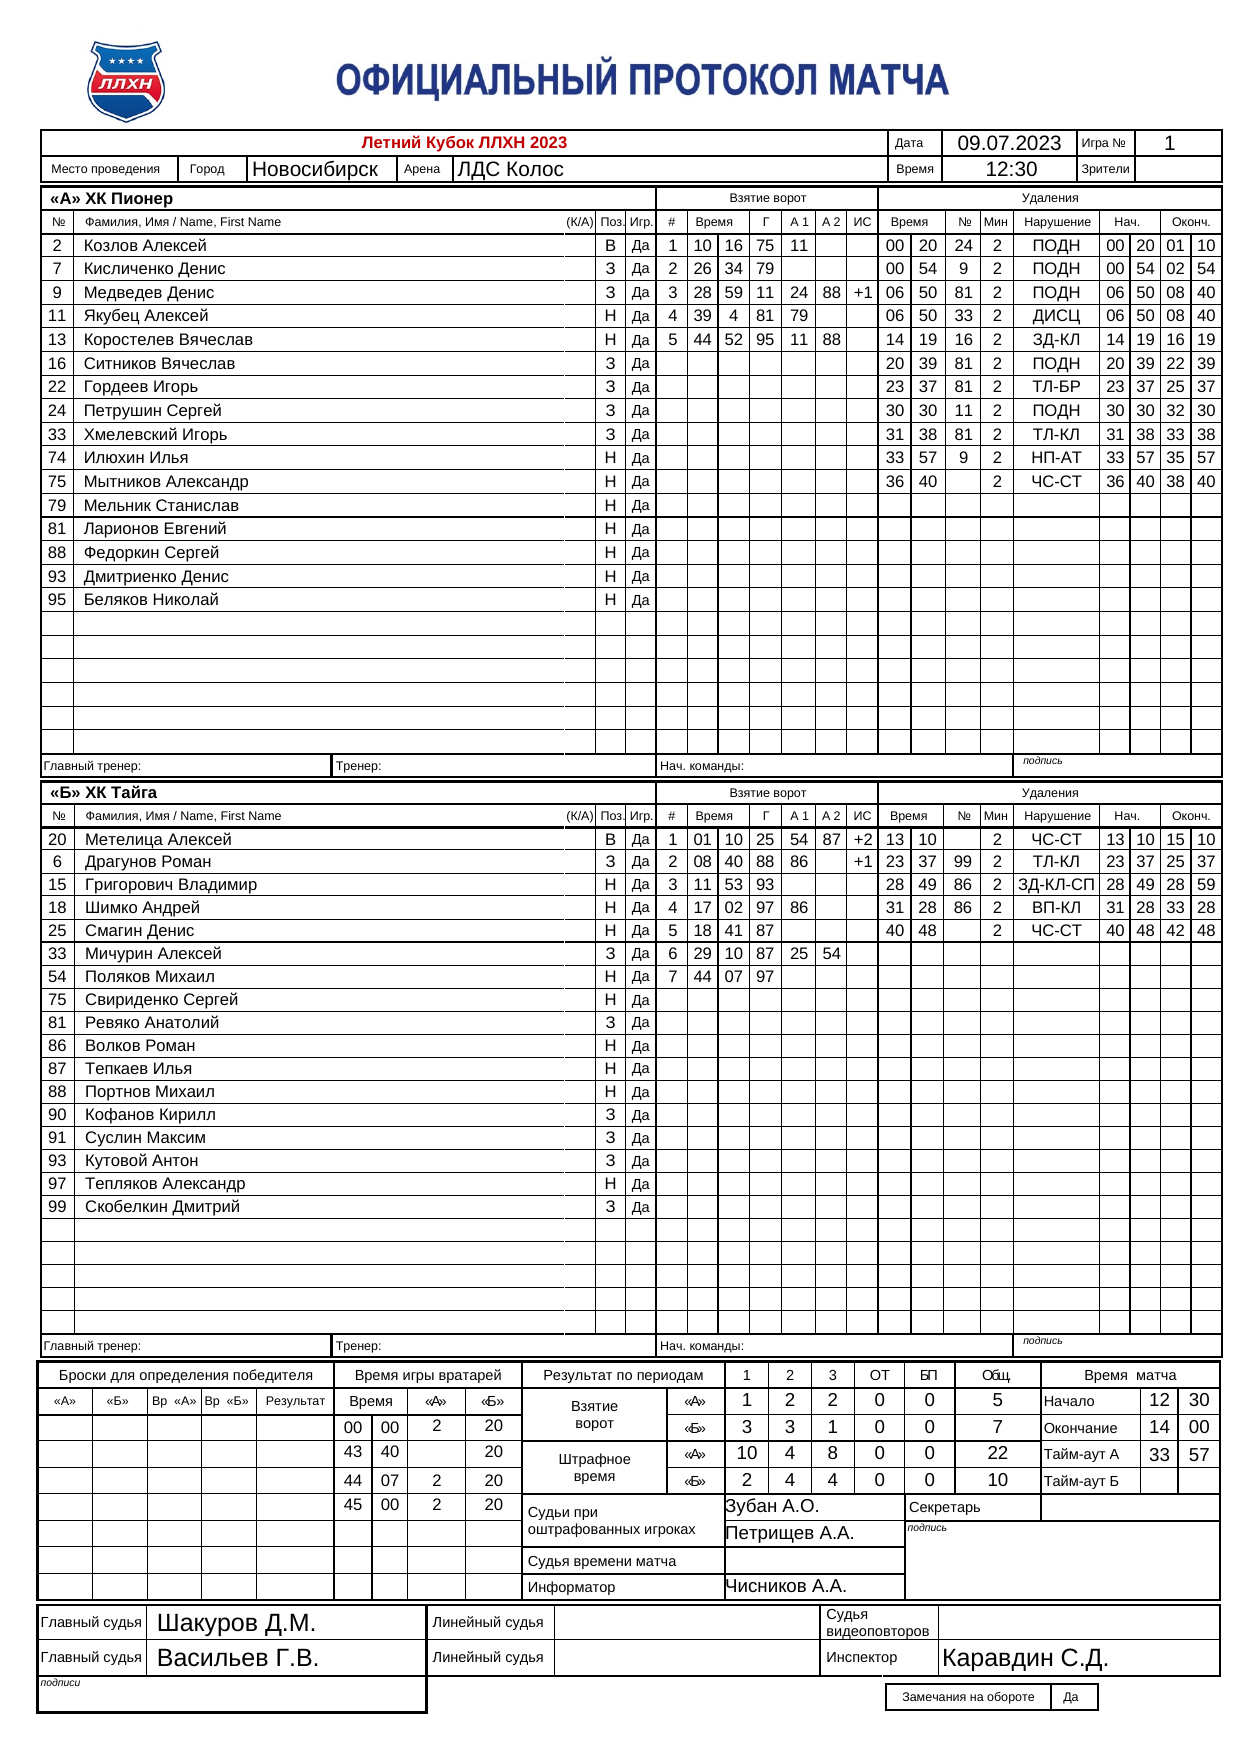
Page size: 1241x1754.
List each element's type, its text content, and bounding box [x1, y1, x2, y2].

table_cell [1192, 1012, 1221, 1033]
table_cell [912, 683, 945, 706]
table_cell 22 [42, 376, 73, 398]
table_cell [42, 636, 73, 658]
table_cell Результат [257, 1389, 333, 1413]
table_cell ПОДН [1014, 257, 1099, 280]
table_cell [750, 470, 781, 493]
table_cell 38 [1192, 423, 1221, 445]
table_cell [719, 659, 749, 682]
table_cell 54 [782, 829, 815, 849]
table_cell ИС [847, 211, 877, 233]
table_cell Главный судья [39, 1640, 146, 1675]
table_cell (К/А) [565, 211, 595, 233]
table_cell 44 [688, 328, 717, 351]
table_cell [912, 1012, 943, 1033]
table_cell Коростелев Вячеслав [74, 328, 564, 351]
table_cell [879, 518, 910, 540]
table_cell 88 [42, 1081, 74, 1103]
table_cell [1192, 707, 1221, 729]
table_cell [1014, 1150, 1099, 1172]
table_cell [782, 1288, 815, 1310]
table_cell Да [626, 1035, 655, 1057]
table_cell [782, 399, 815, 422]
table_cell Хмелевский Игорь [74, 423, 564, 445]
table_cell 30 [879, 399, 910, 422]
table_cell [565, 1012, 595, 1033]
table_cell [148, 1574, 201, 1599]
table_cell [750, 1012, 781, 1033]
table_cell [1161, 494, 1190, 516]
table_cell [565, 730, 595, 753]
table_cell [750, 683, 781, 706]
table_cell Судья времени матча [523, 1548, 724, 1573]
table_cell 33 [1100, 446, 1129, 469]
table_cell [782, 989, 815, 1011]
table_cell 93 [42, 1150, 74, 1172]
table_cell [657, 565, 687, 587]
table_cell [1161, 730, 1190, 753]
table_cell Илюхин Илья [74, 446, 564, 469]
table_cell Нач. [1100, 211, 1160, 233]
table_cell 2 [981, 281, 1013, 303]
table_cell Шимко Андрей [75, 896, 564, 918]
table_cell [626, 1311, 655, 1333]
table_cell Да [626, 1150, 655, 1172]
table_cell [879, 588, 910, 611]
table_cell [879, 1196, 910, 1218]
table_cell [1161, 966, 1190, 987]
table_cell 33 [42, 943, 74, 964]
table_cell [719, 541, 749, 564]
table_cell [782, 1127, 815, 1149]
table_cell [847, 1219, 877, 1241]
table_cell [719, 989, 749, 1011]
table_cell [750, 989, 781, 1011]
table_cell [816, 1127, 846, 1149]
table_cell «Б » [466, 1389, 521, 1413]
table_cell [1192, 1127, 1221, 1149]
table_cell А 2 [816, 805, 846, 826]
table_cell 24 [782, 281, 815, 303]
table_cell 2 [981, 257, 1013, 280]
table_cell [657, 470, 687, 493]
table_cell № [42, 211, 73, 233]
table_cell [688, 612, 717, 634]
table_cell [1014, 1288, 1099, 1310]
table_cell [1014, 1104, 1099, 1126]
table_cell 90 [42, 1104, 74, 1126]
table_cell 48 [1192, 920, 1221, 941]
table_cell Оконч. [1161, 805, 1221, 826]
table_cell 53 [719, 874, 749, 895]
table_cell [408, 1547, 465, 1573]
table_cell Григорович Владимир [75, 874, 564, 895]
table_cell 1 [657, 235, 687, 256]
table_cell [657, 1035, 687, 1057]
table_cell [782, 470, 815, 493]
table_cell [946, 707, 980, 729]
table_cell [719, 636, 749, 658]
table_cell [657, 1196, 687, 1218]
table_cell [944, 1173, 980, 1195]
table_cell Ситников Вячеслав [74, 352, 564, 374]
table_cell [816, 588, 846, 611]
table_cell [1161, 707, 1190, 729]
table_cell 13 [1100, 829, 1129, 849]
table_cell [1192, 1058, 1221, 1079]
table_cell [847, 874, 877, 895]
table_cell [782, 1035, 815, 1057]
table_cell Да [626, 1196, 655, 1218]
table_cell [688, 399, 717, 422]
table_cell 2 [981, 352, 1013, 374]
table_cell [202, 1441, 256, 1467]
table_cell [946, 518, 980, 540]
table_cell Чисников А.А. [726, 1575, 904, 1599]
table_cell [782, 352, 815, 374]
table_cell 91 [42, 1127, 74, 1149]
table_cell Вр «Б» [202, 1389, 256, 1413]
table_cell Да [626, 565, 655, 587]
table_cell [1014, 1127, 1099, 1149]
table_cell [847, 1288, 877, 1310]
table_cell [782, 920, 815, 941]
table_cell [1131, 1035, 1160, 1057]
table_cell Н [596, 565, 625, 587]
table_cell ЧС-СТ [1014, 829, 1099, 849]
table_cell [750, 1288, 781, 1310]
table_cell Игр. [626, 211, 655, 233]
table_cell 86 [944, 896, 980, 918]
table_cell 01 [1161, 235, 1190, 256]
table_cell 23 [1100, 850, 1129, 872]
table_cell 9 [946, 446, 980, 469]
table_cell [750, 446, 781, 469]
table_cell Да [626, 305, 655, 327]
table_cell [39, 1494, 92, 1520]
table_cell [42, 1265, 74, 1287]
table_cell 00 [335, 1416, 371, 1440]
table_cell 00 [1100, 235, 1129, 256]
table_cell [879, 1242, 910, 1264]
table_cell [816, 920, 846, 941]
table_cell 0 [905, 1415, 954, 1440]
table_cell [1100, 1035, 1129, 1057]
table_cell [912, 541, 945, 564]
table_cell [657, 636, 687, 658]
table_cell [944, 1196, 980, 1218]
table_cell [981, 683, 1013, 706]
table_cell [883, 1677, 1220, 1681]
table_cell 4 [657, 305, 687, 327]
table_cell Н [596, 896, 625, 918]
table_cell Время [879, 805, 943, 826]
table_cell [1100, 989, 1129, 1011]
table_cell [879, 1150, 910, 1172]
table_cell «Б» [668, 1415, 724, 1440]
table_cell 57 [1192, 446, 1221, 469]
table_cell [93, 1574, 147, 1599]
table_cell Н [596, 494, 625, 516]
table_cell [816, 896, 846, 918]
table_cell 49 [912, 874, 943, 895]
table_cell [912, 1173, 943, 1195]
table_cell Да [626, 966, 655, 987]
table_cell [1100, 707, 1129, 729]
table_cell [912, 659, 945, 682]
table_cell [1100, 683, 1129, 706]
table_cell 2 [657, 850, 687, 872]
table_cell [944, 1104, 980, 1126]
table_cell [688, 352, 717, 374]
table_cell 37 [1131, 376, 1160, 398]
table_cell [688, 1150, 717, 1172]
table_cell Да [626, 257, 655, 280]
table_cell [944, 1288, 980, 1310]
table_cell [1131, 683, 1160, 706]
table_cell 28 [879, 874, 910, 895]
table_cell [565, 943, 595, 964]
table_cell Информатор [523, 1575, 724, 1599]
table_cell Да [626, 850, 655, 872]
table_cell 4 [812, 1468, 854, 1493]
table_cell [565, 257, 595, 280]
table_cell [944, 829, 980, 849]
table_cell 11 [782, 328, 815, 351]
table_cell [719, 1219, 749, 1241]
table_cell 75 [42, 470, 73, 493]
table_cell [1014, 1311, 1099, 1333]
table_cell 95 [42, 588, 73, 611]
table_cell [944, 1081, 980, 1103]
table_cell [750, 636, 781, 658]
table_cell [565, 683, 595, 706]
table_cell [688, 1035, 717, 1057]
table_cell [944, 989, 980, 1011]
table_cell В [596, 829, 625, 849]
table_cell 99 [42, 1196, 74, 1218]
table_cell Н [596, 920, 625, 941]
table_cell 11 [750, 281, 781, 303]
table_cell [847, 1104, 877, 1126]
table_cell 28 [1161, 874, 1190, 895]
table_cell 16 [1161, 328, 1190, 351]
table_cell [847, 943, 877, 964]
table_cell [657, 518, 687, 540]
table_cell [816, 1150, 846, 1172]
table_cell [565, 636, 595, 658]
table_cell [688, 1058, 717, 1079]
table_cell [981, 1311, 1013, 1333]
table_cell 10 [1192, 235, 1221, 256]
table_cell Да [626, 423, 655, 445]
table_cell 87 [750, 920, 781, 941]
table_cell [373, 1521, 407, 1546]
table_cell [847, 352, 877, 374]
table_cell 54 [816, 943, 846, 964]
table_cell [879, 1058, 910, 1079]
table_header Удаления [879, 188, 1221, 209]
table_cell [719, 1012, 749, 1033]
table_cell [555, 1640, 819, 1675]
table_cell [879, 565, 910, 587]
table_cell Да [626, 874, 655, 895]
table_cell [565, 1311, 595, 1333]
table_cell Тренер: [333, 1335, 655, 1356]
table_cell 5 [657, 920, 687, 941]
table_cell [750, 1173, 781, 1195]
table_cell 9 [42, 281, 73, 303]
table_cell [93, 1521, 147, 1546]
table_cell [1100, 943, 1129, 964]
table_cell [148, 1468, 201, 1493]
table_cell 10 [912, 829, 943, 849]
table_cell [816, 707, 846, 729]
table_cell Шакуров Д.М. [147, 1606, 425, 1639]
table_cell [1131, 943, 1160, 964]
table_cell 5 [657, 328, 687, 351]
table_cell 2 [408, 1416, 465, 1440]
table_cell [657, 446, 687, 469]
table_cell [719, 1104, 749, 1126]
table_cell [565, 376, 595, 398]
table_cell [981, 636, 1013, 658]
table_cell 40 [912, 470, 945, 493]
table_cell [565, 446, 595, 469]
table_cell [750, 518, 781, 540]
table_cell [1192, 659, 1221, 682]
table_cell [981, 1196, 1013, 1218]
table_cell [879, 730, 910, 753]
table_cell [816, 989, 846, 1011]
table_cell [1014, 1035, 1099, 1057]
table_cell Линейный судья [428, 1640, 554, 1675]
table_cell З [596, 943, 625, 964]
table_cell [565, 1265, 595, 1287]
table_cell [257, 1494, 333, 1520]
table_cell 19 [1192, 328, 1221, 351]
table_cell 2 [657, 257, 687, 280]
table_cell 31 [1100, 896, 1129, 918]
table_cell ЛДС Колос [454, 157, 887, 181]
table_cell Н [596, 588, 625, 611]
table_header БП [905, 1363, 954, 1387]
table_cell 88 [816, 328, 846, 351]
table_cell [1192, 943, 1221, 964]
table_cell 35 [1161, 446, 1190, 469]
table_cell Секретарь [906, 1495, 1040, 1520]
table_cell 0 [855, 1389, 904, 1413]
table_cell № [42, 805, 74, 826]
table_cell [726, 1548, 904, 1573]
table_cell [688, 1127, 717, 1149]
table_cell [39, 1574, 92, 1599]
table_cell [1014, 1265, 1099, 1287]
table_cell Да [626, 281, 655, 303]
table_cell 39 [1192, 352, 1221, 374]
table_cell 24 [946, 235, 980, 256]
table_cell [939, 1606, 1219, 1639]
table_cell [847, 588, 877, 611]
table_cell НП-АТ [1014, 446, 1099, 469]
table_cell 00 [1100, 257, 1129, 280]
table_cell Мытников Александр [74, 470, 564, 493]
table_cell [657, 1311, 687, 1333]
table_header Броски для определения победителя [39, 1363, 333, 1387]
table_header Время матча [1042, 1363, 1219, 1387]
table_cell [565, 920, 595, 941]
table_cell [782, 376, 815, 398]
table_cell 00 [1179, 1415, 1219, 1440]
table_cell [944, 1219, 980, 1241]
table_cell 86 [782, 850, 815, 872]
table_cell [1100, 518, 1129, 540]
table_cell [847, 1196, 877, 1218]
table_cell [565, 470, 595, 493]
table_cell [626, 683, 655, 706]
table_cell [879, 659, 910, 682]
table_cell [657, 588, 687, 611]
table_cell 3 [657, 874, 687, 895]
table_cell 0 [905, 1468, 954, 1493]
table_cell [1192, 1150, 1221, 1172]
table_cell [944, 1127, 980, 1149]
table_cell [688, 1311, 717, 1333]
table_cell [565, 1035, 595, 1057]
table_cell [719, 1150, 749, 1172]
table_cell [912, 1081, 943, 1103]
table_cell Фамилия, Имя / Name, First Name [74, 211, 565, 233]
table_cell [816, 352, 846, 374]
table_cell +1 [847, 850, 877, 872]
table_cell [1192, 1288, 1221, 1310]
table_cell [981, 989, 1013, 1011]
table_cell 08 [688, 850, 717, 872]
table_cell 23 [1100, 376, 1129, 398]
table_cell [1100, 1265, 1129, 1287]
table_cell [657, 1150, 687, 1172]
table_cell 0 [905, 1442, 954, 1467]
table_cell Поз. [596, 805, 625, 826]
table_cell [946, 612, 980, 634]
table_cell [74, 707, 564, 729]
table_cell Да [626, 541, 655, 564]
table_cell 37 [1192, 376, 1221, 398]
table_cell 40 [1192, 281, 1221, 303]
table_cell Тайм-аут Б [1042, 1468, 1140, 1493]
table_cell [1014, 1058, 1099, 1079]
table_cell Окончание [1042, 1415, 1140, 1440]
table_cell Васильев Г.В. [147, 1640, 425, 1675]
table_cell 4 [657, 896, 687, 918]
table_cell [688, 541, 717, 564]
table_cell 2 [981, 470, 1013, 493]
table_cell Игр. [626, 805, 655, 826]
table_cell Штрафное время [523, 1442, 666, 1493]
table_header 2 [769, 1363, 811, 1387]
table_cell [719, 470, 749, 493]
table_cell Главный тренер: [42, 1335, 330, 1356]
table_cell 20 [912, 235, 945, 256]
table_cell [1014, 1219, 1099, 1241]
table_cell [1131, 1150, 1160, 1172]
table_cell [719, 612, 749, 634]
table_cell Кисличенко Денис [74, 257, 564, 280]
table_cell [74, 730, 564, 753]
table_header Взятие ворот [657, 783, 877, 803]
table_cell [981, 730, 1013, 753]
table_cell [912, 730, 945, 753]
table_cell [688, 446, 717, 469]
table_cell 20 [466, 1416, 521, 1440]
table_cell [688, 376, 717, 398]
table_cell [1161, 588, 1190, 611]
table_cell [847, 257, 877, 280]
table_cell [782, 636, 815, 658]
table_cell [688, 565, 717, 587]
table_cell Да [626, 588, 655, 611]
table_cell [816, 1081, 846, 1103]
table_cell 48 [912, 920, 943, 941]
table_cell [1100, 730, 1129, 753]
table_cell Н [596, 966, 625, 987]
table_cell Н [596, 874, 625, 895]
table_cell Новосибирск [248, 157, 396, 181]
table_cell подпись [1014, 755, 1221, 776]
table_cell [565, 565, 595, 587]
table_cell 10 [1192, 829, 1221, 849]
table_cell Нарушение [1014, 805, 1099, 826]
table_cell [1192, 1265, 1221, 1287]
table_cell 40 [373, 1441, 407, 1467]
table_cell [565, 518, 595, 540]
table_cell [565, 281, 595, 303]
table_cell 44 [335, 1468, 371, 1493]
table_cell 81 [946, 376, 980, 398]
table_cell 5 [956, 1389, 1040, 1413]
table_cell [719, 1127, 749, 1149]
table_cell 23 [879, 376, 910, 398]
table_cell Да [626, 352, 655, 374]
table_cell [847, 659, 877, 682]
table_cell [1100, 1219, 1129, 1241]
table_cell Да [626, 494, 655, 516]
table_cell [847, 989, 877, 1011]
table_cell «А» [408, 1389, 465, 1413]
table_cell [202, 1416, 256, 1440]
table_cell 33 [1141, 1441, 1177, 1467]
table_cell 3 [657, 281, 687, 303]
table_cell [981, 1288, 1013, 1310]
table_cell [1131, 1012, 1160, 1033]
table_cell [750, 730, 781, 753]
table_cell 2 [726, 1468, 768, 1493]
table_cell Петрушин Сергей [74, 399, 564, 422]
table_cell [1131, 1242, 1160, 1264]
table_cell 52 [719, 328, 749, 351]
table_cell 97 [42, 1173, 74, 1195]
table_cell [657, 707, 687, 729]
table_cell [565, 328, 595, 351]
table_cell 50 [912, 305, 945, 327]
table_cell [981, 541, 1013, 564]
table_cell [719, 494, 749, 516]
table_cell [565, 874, 595, 895]
table_cell [1100, 612, 1129, 634]
table_cell [1014, 730, 1099, 753]
table_cell Суслин Максим [75, 1127, 564, 1149]
table_cell [879, 943, 910, 964]
table_cell [1161, 1035, 1190, 1057]
table_cell ТЛ-БР [1014, 376, 1099, 398]
table_cell Метелица Алексей [75, 829, 564, 849]
table_cell [1100, 1104, 1129, 1126]
table_cell [1014, 1242, 1099, 1264]
table_cell [847, 399, 877, 422]
table_cell [565, 1173, 595, 1195]
table_cell [1014, 494, 1099, 516]
table_cell 40 [1192, 305, 1221, 327]
table_cell 20 [466, 1494, 521, 1520]
table_cell Ларионов Евгений [74, 518, 564, 540]
table_cell [565, 612, 595, 634]
table_cell 22 [1161, 352, 1190, 374]
table_cell [981, 1081, 1013, 1103]
table_cell ПОДН [1014, 352, 1099, 374]
table_cell 87 [750, 943, 781, 964]
table_cell 39 [688, 305, 717, 327]
table_cell [565, 896, 595, 918]
table_cell [657, 612, 687, 634]
table_cell [148, 1416, 201, 1440]
table_cell [847, 565, 877, 587]
table_cell ПОДН [1014, 399, 1099, 422]
table_cell [626, 1265, 655, 1287]
table_cell [1136, 157, 1221, 181]
table_cell [1100, 1127, 1129, 1149]
table_cell [1131, 541, 1160, 564]
table_header 1 [1136, 131, 1221, 155]
table_cell [93, 1441, 147, 1467]
table_cell 81 [946, 352, 980, 374]
table_cell [719, 1081, 749, 1103]
table_cell [981, 966, 1013, 987]
table_cell [202, 1547, 256, 1573]
table_cell [1161, 612, 1190, 634]
table_cell [750, 1242, 781, 1264]
table_cell Да [626, 518, 655, 540]
table_cell [816, 1104, 846, 1126]
table_cell 30 [1192, 399, 1221, 422]
table_cell [879, 1311, 910, 1333]
table_cell [816, 376, 846, 398]
table_cell 0 [855, 1468, 904, 1493]
table_cell ПОДН [1014, 281, 1099, 303]
table_cell [912, 943, 943, 964]
table_cell [1014, 966, 1099, 987]
table_cell [816, 257, 846, 280]
table_cell [1131, 588, 1160, 611]
table_cell 06 [879, 305, 910, 327]
table_cell [1100, 1242, 1129, 1264]
table_cell [782, 257, 815, 280]
table_cell ЗД-КЛ [1014, 328, 1099, 351]
table_cell [1014, 1081, 1099, 1103]
table_header Общ. [956, 1363, 1040, 1387]
table_cell [1192, 1081, 1221, 1103]
table_cell 99 [944, 850, 980, 872]
table_cell [257, 1547, 333, 1573]
table_header «Б» ХК Тайга [42, 783, 655, 803]
table_cell [912, 1196, 943, 1218]
table_cell 40 [879, 920, 910, 941]
table_cell [596, 1311, 625, 1333]
table_cell [944, 1311, 980, 1333]
table_cell ПОДН [1014, 235, 1099, 256]
table_cell «А» [668, 1389, 724, 1413]
table_cell 25 [750, 829, 781, 849]
table_cell [847, 470, 877, 493]
table_cell [912, 966, 943, 987]
table_cell Н [596, 1035, 625, 1057]
table_cell [847, 1127, 877, 1149]
table_cell [93, 1494, 147, 1520]
table_cell [1100, 1311, 1129, 1333]
table_cell [1161, 659, 1190, 682]
table_cell ЧС-СТ [1014, 920, 1099, 941]
table_cell [879, 636, 910, 658]
table_cell 30 [1100, 399, 1129, 422]
table_cell [847, 1150, 877, 1172]
table_cell [981, 1173, 1013, 1195]
table_header «А» ХК Пионер [42, 188, 655, 209]
table_cell 57 [1179, 1441, 1219, 1467]
table_cell [912, 565, 945, 587]
table_cell Дмитриенко Денис [74, 565, 564, 587]
table_cell [93, 1547, 147, 1573]
table_cell [750, 659, 781, 682]
table_cell [688, 494, 717, 516]
table_cell [688, 707, 717, 729]
table_cell 7 [956, 1415, 1040, 1440]
table_cell [981, 1035, 1013, 1057]
table_cell Г [750, 211, 781, 233]
table_cell 81 [946, 423, 980, 445]
table_cell [879, 1173, 910, 1195]
table_cell [596, 659, 625, 682]
table_cell «Б» [668, 1468, 724, 1493]
table_cell [782, 730, 815, 753]
table_cell [565, 989, 595, 1011]
table_cell 30 [1179, 1389, 1219, 1413]
table_cell Да [626, 1127, 655, 1149]
table_cell 79 [750, 257, 781, 280]
table_cell [847, 1081, 877, 1103]
table_cell Главный судья [39, 1606, 146, 1639]
table_cell [879, 1081, 910, 1103]
table_cell [782, 1265, 815, 1287]
table_cell 74 [42, 446, 73, 469]
table_cell 00 [879, 257, 910, 280]
table_cell 50 [912, 281, 945, 303]
table_cell [719, 1242, 749, 1264]
table_cell В [596, 235, 625, 256]
table_cell 37 [1192, 850, 1221, 872]
table_cell 39 [912, 352, 945, 374]
table_cell 11 [782, 235, 815, 256]
table_cell [782, 1311, 815, 1333]
table_cell [39, 1416, 92, 1440]
table_cell [750, 1081, 781, 1103]
table_cell [688, 470, 717, 493]
table_cell [75, 1311, 564, 1333]
table_cell 50 [1131, 305, 1160, 327]
table_cell [1192, 1104, 1221, 1126]
table_cell [1100, 1173, 1129, 1195]
table_header 3 [812, 1363, 854, 1387]
table_cell 15 [1161, 829, 1190, 849]
table_cell 40 [1131, 470, 1160, 493]
table_cell [944, 1012, 980, 1033]
table_cell [1161, 1265, 1190, 1287]
table_cell [944, 966, 980, 987]
table_cell [816, 659, 846, 682]
table_cell [816, 446, 846, 469]
table_cell [981, 943, 1013, 964]
table_cell З [596, 257, 625, 280]
table_cell 12 [1141, 1389, 1177, 1413]
table_cell [944, 1035, 980, 1057]
table_cell [944, 943, 980, 964]
table_cell [782, 588, 815, 611]
table_cell [1131, 659, 1160, 682]
table_cell Время [688, 211, 749, 233]
table_cell ВП-КЛ [1014, 896, 1099, 918]
table_cell [847, 494, 877, 516]
table_cell [688, 588, 717, 611]
table_cell [657, 494, 687, 516]
table_cell Да [626, 943, 655, 964]
table_cell [879, 707, 910, 729]
table_cell [657, 683, 687, 706]
table_cell Арена [398, 157, 452, 181]
table_cell [946, 683, 980, 706]
table_cell [816, 1035, 846, 1057]
table_cell 3 [769, 1415, 811, 1440]
table_cell [626, 659, 655, 682]
table_cell Н [596, 1173, 625, 1195]
table_cell 06 [1100, 281, 1129, 303]
table_cell [981, 659, 1013, 682]
table_cell Мичурин Алексей [75, 943, 564, 964]
table_cell [981, 494, 1013, 516]
table_cell [946, 659, 980, 682]
table_cell [1161, 1150, 1190, 1172]
table_cell 2 [42, 235, 73, 256]
table_cell [816, 1311, 846, 1333]
table_cell Да [626, 920, 655, 941]
table_cell [847, 966, 877, 987]
table_cell 0 [855, 1442, 904, 1467]
table_cell З [596, 423, 625, 445]
table_cell Поляков Михаил [75, 966, 564, 987]
table_cell 1 [812, 1415, 854, 1440]
table_cell Н [596, 446, 625, 469]
table_cell [847, 328, 877, 351]
table_cell [1100, 966, 1129, 987]
table_cell [879, 683, 910, 706]
table_cell [408, 1441, 465, 1467]
table_cell [1131, 1311, 1160, 1333]
table_cell [626, 1242, 655, 1264]
table_cell № [946, 211, 980, 233]
table_cell 54 [1131, 257, 1160, 280]
table_cell 28 [1192, 896, 1221, 918]
table_cell 06 [1100, 305, 1129, 327]
table_cell [565, 1058, 595, 1079]
table_cell 42 [1161, 920, 1190, 941]
table_cell [657, 541, 687, 564]
table_cell [750, 352, 781, 374]
table_cell 13 [42, 328, 73, 351]
table_cell 44 [688, 966, 717, 987]
table_cell 10 [688, 235, 717, 256]
table_cell З [596, 1150, 625, 1172]
table_cell [912, 1127, 943, 1149]
table_cell Нач. [1100, 805, 1160, 826]
table_cell Зубан А.О. [726, 1495, 904, 1520]
table_cell [750, 565, 781, 587]
table_cell [373, 1547, 407, 1573]
table_cell [879, 541, 910, 564]
table_cell [1161, 1242, 1190, 1264]
table_cell 0 [855, 1415, 904, 1440]
table_header Взятие ворот [657, 188, 877, 209]
table_cell [782, 565, 815, 587]
table_cell 25 [42, 920, 74, 941]
table_cell Н [596, 305, 625, 327]
table_cell [373, 1574, 407, 1599]
table_cell [879, 1219, 910, 1241]
table_cell [42, 1219, 74, 1241]
table_cell 97 [750, 966, 781, 987]
table_cell [1161, 541, 1190, 564]
table_cell 41 [719, 920, 749, 941]
table_header Замечания на обороте [887, 1685, 1050, 1709]
table_cell [1131, 1058, 1160, 1079]
table_cell [1131, 989, 1160, 1011]
table_cell [816, 1242, 846, 1264]
table_cell [565, 588, 595, 611]
table_cell З [596, 352, 625, 374]
table_cell 6 [657, 943, 687, 964]
table_cell Петрищев А.А. [726, 1521, 904, 1546]
table_cell [1100, 1150, 1129, 1172]
table_cell [1192, 730, 1221, 753]
table_cell Оконч. [1161, 211, 1221, 233]
table_cell [565, 850, 595, 872]
table_cell [1014, 588, 1099, 611]
table_cell 2 [981, 446, 1013, 469]
table_cell [719, 1265, 749, 1287]
table_cell Беляков Николай [74, 588, 564, 611]
table_cell [688, 1265, 717, 1287]
table_cell [981, 518, 1013, 540]
table_cell [39, 1468, 92, 1493]
table_cell 10 [1131, 829, 1160, 849]
table_cell 3 [726, 1415, 768, 1440]
table_cell ДИСЦ [1014, 305, 1099, 327]
table_cell 33 [1161, 896, 1190, 918]
table_cell [847, 518, 877, 540]
table_cell 17 [688, 896, 717, 918]
table_cell [879, 1104, 910, 1126]
table_cell [1100, 588, 1129, 611]
table_cell 48 [1131, 920, 1160, 941]
table_cell [912, 1219, 943, 1241]
table_cell 22 [956, 1442, 1040, 1467]
table_cell Да [626, 470, 655, 493]
table_cell 30 [1131, 399, 1160, 422]
table_cell 33 [1161, 423, 1190, 445]
table_cell 26 [688, 257, 717, 280]
table_cell [1014, 1173, 1099, 1195]
table_cell З [596, 281, 625, 303]
table_cell № [944, 805, 980, 826]
table_cell [847, 235, 877, 256]
table_cell [42, 612, 73, 634]
table_cell [688, 1219, 717, 1241]
table_cell [1161, 1196, 1190, 1218]
table_cell 7 [657, 966, 687, 987]
table_cell 7 [42, 257, 73, 280]
table_cell 10 [956, 1468, 1040, 1493]
table_cell [555, 1606, 819, 1639]
table_cell ТЛ-КЛ [1014, 423, 1099, 445]
table_cell [75, 1242, 564, 1264]
table_cell [688, 1242, 717, 1264]
table_cell [879, 1127, 910, 1149]
table_cell 2 [981, 305, 1013, 327]
table_cell 32 [1161, 399, 1190, 422]
table_cell 10 [726, 1442, 768, 1467]
table_cell З [596, 1196, 625, 1218]
table_cell [408, 1574, 465, 1599]
table_cell 02 [719, 896, 749, 918]
table_cell [912, 588, 945, 611]
table_cell [1161, 1012, 1190, 1033]
table_cell [657, 1012, 687, 1033]
table_cell [981, 1012, 1013, 1033]
table_cell [719, 518, 749, 540]
table_cell 54 [1192, 257, 1221, 280]
table_cell [565, 1150, 595, 1172]
table_cell [847, 541, 877, 564]
table_cell 45 [335, 1494, 371, 1520]
table_cell Да [626, 328, 655, 351]
table_cell [688, 1288, 717, 1310]
table_cell [816, 494, 846, 516]
table_cell [750, 1035, 781, 1057]
table_cell [257, 1416, 333, 1440]
table_cell [879, 989, 910, 1011]
table_cell [466, 1547, 521, 1573]
table_cell 2 [981, 423, 1013, 445]
table_cell [782, 874, 815, 895]
table_cell [657, 659, 687, 682]
table_cell [981, 1104, 1013, 1126]
table_cell З [596, 1127, 625, 1149]
table_cell [944, 920, 980, 941]
table_cell Время [879, 211, 945, 233]
table_cell [565, 707, 595, 729]
table_cell [847, 730, 877, 753]
table_cell Да [626, 235, 655, 256]
table_cell [688, 636, 717, 658]
table_cell [1100, 1081, 1129, 1103]
table_cell [719, 399, 749, 422]
table_cell [816, 235, 846, 256]
table_cell [847, 1242, 877, 1264]
table_cell 38 [1161, 470, 1190, 493]
table_cell З [596, 1012, 625, 1033]
table_cell [596, 1288, 625, 1310]
table_cell 11 [946, 399, 980, 422]
table_cell [946, 636, 980, 658]
table_header Результат по периодам [523, 1363, 724, 1387]
table_cell [719, 376, 749, 398]
table_cell [719, 707, 749, 729]
table_cell Нарушение [1014, 211, 1099, 233]
table_cell [93, 1468, 147, 1493]
table_cell [847, 920, 877, 941]
table_cell 29 [688, 943, 717, 964]
table_cell Портнов Михаил [75, 1081, 564, 1103]
table_cell [719, 1173, 749, 1195]
table_cell Время [335, 1389, 407, 1413]
table_cell [1161, 1311, 1190, 1333]
table_cell 2 [981, 896, 1013, 918]
table_cell [750, 494, 781, 516]
table_cell [565, 1196, 595, 1218]
table_cell [782, 1150, 815, 1172]
table_cell [912, 1288, 943, 1310]
table_cell [816, 1173, 846, 1195]
table_cell [335, 1521, 371, 1546]
table_cell [1014, 683, 1099, 706]
table_cell 00 [373, 1494, 407, 1520]
table_cell [1192, 494, 1221, 516]
table_cell Скобелкин Дмитрий [75, 1196, 564, 1218]
table_cell [688, 423, 717, 445]
table_cell Мельник Станислав [74, 494, 564, 516]
table_cell [847, 376, 877, 398]
table_cell 20 [466, 1468, 521, 1493]
table_cell Тайм-аут А [1042, 1441, 1140, 1467]
table_cell [782, 612, 815, 634]
table_cell 9 [946, 257, 980, 280]
table_cell [626, 1219, 655, 1241]
table_cell [847, 1035, 877, 1057]
table_cell [912, 612, 945, 634]
table_cell ЗД-КЛ-СП [1014, 874, 1099, 895]
table_cell 79 [782, 305, 815, 327]
table_cell [688, 1196, 717, 1218]
table_cell З [596, 1104, 625, 1126]
table_cell [1014, 707, 1099, 729]
table_cell [1099, 1682, 1220, 1711]
table_cell 28 [912, 896, 943, 918]
table_cell 4 [719, 305, 749, 327]
table_cell 81 [42, 518, 73, 540]
table_cell [39, 1521, 92, 1546]
table_cell 87 [816, 829, 846, 849]
table_cell [257, 1441, 333, 1467]
table_cell +1 [847, 281, 877, 303]
table_cell [657, 1058, 687, 1079]
table_cell [1161, 1127, 1190, 1149]
table_cell 18 [688, 920, 717, 941]
table_cell [39, 1547, 92, 1573]
table_cell [1014, 636, 1099, 658]
table_cell [847, 612, 877, 634]
table_cell [1100, 659, 1129, 682]
table_cell [688, 730, 717, 753]
table_cell [750, 423, 781, 445]
table_cell [816, 470, 846, 493]
table_header 1 [726, 1363, 768, 1387]
table_cell 86 [944, 874, 980, 895]
table_cell [912, 1058, 943, 1079]
table_cell [750, 612, 781, 634]
table_cell [981, 1219, 1013, 1241]
table_cell Медведев Денис [74, 281, 564, 303]
table_cell [946, 730, 980, 753]
table_cell [1161, 1288, 1190, 1310]
table_cell [750, 1104, 781, 1126]
table_cell [1192, 636, 1221, 658]
table_cell [1014, 518, 1099, 540]
table_cell [1131, 707, 1160, 729]
table_cell [782, 1173, 815, 1195]
table_cell 88 [816, 281, 846, 303]
table_cell 54 [912, 257, 945, 280]
table_cell [1131, 565, 1160, 587]
table_cell [335, 1547, 371, 1573]
table_header Да [1052, 1685, 1097, 1709]
table_cell 97 [750, 896, 781, 918]
table_cell Козлов Алексей [74, 235, 564, 256]
table_cell [782, 659, 815, 682]
table_cell 16 [946, 328, 980, 351]
table_cell [565, 1288, 595, 1310]
table_cell Да [626, 1104, 655, 1126]
table_cell «Б» [93, 1389, 147, 1413]
table_cell [565, 352, 595, 374]
table_cell 37 [912, 850, 943, 872]
table_cell Да [626, 399, 655, 422]
table_cell [750, 1219, 781, 1241]
table_cell Взятие ворот [523, 1389, 666, 1440]
table_cell Нач. команды: [657, 1335, 1012, 1356]
table_cell [944, 1150, 980, 1172]
table_cell 93 [42, 565, 73, 587]
table_cell Да [626, 446, 655, 469]
table_cell [847, 1311, 877, 1333]
table_cell [1192, 1311, 1221, 1333]
table_header ОТ [855, 1363, 904, 1387]
table_cell [1131, 1104, 1160, 1126]
table_cell 2 [981, 829, 1013, 849]
table_cell [782, 494, 815, 516]
table_cell [816, 423, 846, 445]
table_cell Начало [1042, 1389, 1140, 1413]
table_cell [912, 636, 945, 658]
table_cell [626, 1288, 655, 1310]
table_cell 59 [1192, 874, 1221, 895]
table_cell [816, 1196, 846, 1218]
table_cell 81 [946, 281, 980, 303]
table_cell 2 [981, 874, 1013, 895]
table_cell 25 [1161, 376, 1190, 398]
table_cell [1131, 1081, 1160, 1103]
table_cell Судьи при оштрафованных игроках [523, 1495, 724, 1546]
table_cell [565, 423, 595, 445]
table_cell [1131, 966, 1160, 987]
table_cell [847, 1058, 877, 1079]
table_cell [847, 305, 877, 327]
table_cell [688, 659, 717, 682]
table_cell [816, 874, 846, 895]
table_cell [981, 612, 1013, 634]
table_cell 49 [1131, 874, 1160, 895]
table_cell [1100, 1058, 1129, 1079]
table_cell «А» [668, 1442, 724, 1467]
table_cell 37 [912, 376, 945, 398]
table_cell [1131, 1288, 1160, 1310]
table_cell подпись [1014, 1335, 1221, 1356]
table_cell Каравдин С.Д. [939, 1640, 1219, 1675]
table_cell 2 [769, 1389, 811, 1413]
table_cell [1100, 565, 1129, 587]
table_cell 28 [688, 281, 717, 303]
table_cell [912, 1242, 943, 1264]
table_cell 8 [812, 1442, 854, 1467]
table_cell [42, 1242, 74, 1264]
table_cell Да [626, 896, 655, 918]
table_cell 02 [1161, 257, 1190, 280]
table_cell [912, 518, 945, 540]
table_cell [596, 636, 625, 658]
table_cell 23 [879, 850, 910, 872]
table_cell [657, 1288, 687, 1310]
table_cell [42, 707, 73, 729]
table_cell [912, 989, 943, 1011]
table_cell 2 [981, 920, 1013, 941]
table_cell [782, 518, 815, 540]
table_cell [981, 1058, 1013, 1079]
table_cell 08 [1161, 281, 1190, 303]
table_cell 12:30 [943, 157, 1076, 181]
table_cell З [596, 376, 625, 398]
table_cell [912, 1311, 943, 1333]
table_cell [75, 1265, 564, 1287]
table_cell Нач. команды: [657, 755, 1012, 776]
table_cell Мин [981, 805, 1013, 826]
table_cell 33 [42, 423, 73, 445]
table_cell ЧС-СТ [1014, 470, 1099, 493]
table_cell 2 [981, 328, 1013, 351]
table_cell 2 [981, 376, 1013, 398]
table_cell 81 [42, 1012, 74, 1033]
table_cell [1192, 541, 1221, 564]
table_cell [1161, 518, 1190, 540]
table_cell Волков Роман [75, 1035, 564, 1057]
table_cell 18 [42, 896, 74, 918]
table_cell [1161, 1104, 1190, 1126]
table_cell [946, 470, 980, 493]
table_cell 79 [42, 494, 73, 516]
table_cell 95 [750, 328, 781, 351]
table_cell [688, 518, 717, 540]
table_cell [847, 423, 877, 445]
table_cell 01 [688, 829, 717, 849]
table_cell 50 [1131, 281, 1160, 303]
table_cell 16 [719, 235, 749, 256]
table_cell [750, 1150, 781, 1172]
table_cell [944, 1058, 980, 1079]
table_cell [1192, 1219, 1221, 1241]
table_cell Н [596, 1058, 625, 1079]
table_cell [816, 1058, 846, 1079]
table_cell [657, 1173, 687, 1195]
table_cell 20 [42, 829, 74, 849]
table_cell 31 [1100, 423, 1129, 445]
table_cell 00 [373, 1416, 407, 1440]
table_cell [257, 1574, 333, 1599]
table_cell [1161, 943, 1190, 964]
table_cell [657, 1265, 687, 1287]
table_cell [1192, 565, 1221, 587]
table_cell [879, 494, 910, 516]
table_cell Главный тренер: [42, 755, 330, 776]
table_cell 37 [1131, 850, 1160, 872]
table_cell [1131, 636, 1160, 658]
table_cell [1100, 636, 1129, 658]
table_cell Да [626, 1058, 655, 1079]
table_cell [816, 683, 846, 706]
table_cell [750, 1311, 781, 1333]
table_cell [750, 1265, 781, 1287]
table_cell Н [596, 328, 625, 351]
table_cell 81 [750, 305, 781, 327]
table_cell Тепкаев Илья [75, 1058, 564, 1079]
table_cell Да [626, 376, 655, 398]
table_cell [847, 636, 877, 658]
table_cell [944, 1265, 980, 1287]
table_cell [782, 446, 815, 469]
table_header Летний Кубок ЛЛХН 2023 [42, 131, 887, 155]
table_cell [782, 1081, 815, 1103]
table_cell [981, 1265, 1013, 1287]
table_cell [981, 1127, 1013, 1149]
table_cell [1131, 1173, 1160, 1195]
table_cell [816, 730, 846, 753]
table_cell [912, 1150, 943, 1172]
table_cell [148, 1521, 201, 1546]
table_cell 06 [879, 281, 910, 303]
table_cell Время [688, 805, 749, 826]
table_cell [657, 730, 687, 753]
table_cell [847, 683, 877, 706]
table_cell А 1 [782, 805, 815, 826]
table_cell Линейный судья [428, 1606, 554, 1639]
table_cell [879, 1012, 910, 1033]
table_cell 2 [812, 1389, 854, 1413]
table_cell Да [626, 1012, 655, 1033]
table_cell [816, 612, 846, 634]
table_cell [466, 1521, 521, 1546]
table_cell [719, 730, 749, 753]
table_cell 20 [879, 352, 910, 374]
table_cell 86 [782, 896, 815, 918]
table_cell [912, 1265, 943, 1287]
table_cell [1100, 1288, 1129, 1310]
table_cell 33 [946, 305, 980, 327]
table_cell [750, 376, 781, 398]
table_header 09.07.2023 [943, 131, 1076, 155]
table_cell [719, 588, 749, 611]
table_cell [879, 1288, 910, 1310]
table_cell [847, 1265, 877, 1287]
table_cell [1192, 1035, 1221, 1057]
table_header Дата [889, 131, 941, 155]
table_cell Да [626, 1081, 655, 1103]
table_cell Н [596, 518, 625, 540]
table_cell [719, 1196, 749, 1218]
table_cell [847, 707, 877, 729]
table_cell Ревяко Анатолий [75, 1012, 564, 1033]
table_cell [1100, 1012, 1129, 1033]
table_cell [719, 683, 749, 706]
table_cell [847, 1012, 877, 1033]
table_cell [1161, 1058, 1190, 1079]
table_cell 07 [373, 1468, 407, 1493]
table_cell 88 [42, 541, 73, 564]
table_cell [719, 1058, 749, 1079]
table_cell [1014, 989, 1099, 1011]
table_cell [565, 1127, 595, 1149]
table_cell 33 [879, 446, 910, 469]
table_cell [1014, 943, 1099, 964]
table_cell [981, 588, 1013, 611]
table_cell 6 [42, 850, 74, 872]
table_cell [1131, 1127, 1160, 1149]
table_cell 13 [879, 829, 910, 849]
table_cell [1014, 541, 1099, 564]
table_cell Н [596, 989, 625, 1011]
table_cell [1131, 1265, 1160, 1287]
table_cell [782, 1012, 815, 1033]
table_cell [1192, 612, 1221, 634]
table_cell [719, 446, 749, 469]
table_cell [657, 1081, 687, 1103]
table_cell Время [889, 157, 941, 181]
table_cell [688, 1173, 717, 1195]
table_cell Федоркин Сергей [74, 541, 564, 564]
table_cell 19 [1131, 328, 1160, 351]
table_cell [42, 683, 73, 706]
table_cell [657, 989, 687, 1011]
table_cell ТЛ-КЛ [1014, 850, 1099, 872]
table_cell [596, 1242, 625, 1264]
table_cell Мин [981, 211, 1013, 233]
table_cell [148, 1494, 201, 1520]
table_cell [1161, 1081, 1190, 1103]
table_cell [782, 1242, 815, 1264]
table_cell # [657, 211, 687, 233]
table_cell [847, 896, 877, 918]
table_cell 31 [879, 896, 910, 918]
table_cell (К/А) [565, 805, 595, 826]
table_cell [565, 966, 595, 987]
table_cell 38 [912, 423, 945, 445]
table_cell [657, 352, 687, 374]
table_cell Г [750, 805, 781, 826]
table_cell [466, 1574, 521, 1599]
table_cell [879, 966, 910, 987]
table_cell 10 [719, 943, 749, 964]
table_cell [1161, 683, 1190, 706]
table_cell [565, 494, 595, 516]
table_cell [750, 399, 781, 422]
table_cell [1131, 612, 1160, 634]
table_cell [816, 1219, 846, 1241]
table_cell Город [179, 157, 246, 181]
table_cell [981, 1242, 1013, 1264]
table_cell 28 [1131, 896, 1160, 918]
table_cell Кофанов Кирилл [75, 1104, 564, 1126]
table_cell 88 [750, 850, 781, 872]
table_cell 36 [1100, 470, 1129, 493]
table_cell [782, 1219, 815, 1241]
table_cell [596, 683, 625, 706]
table_cell [202, 1468, 256, 1493]
table_cell [719, 1035, 749, 1057]
table_cell Судья видеоповторов [821, 1606, 938, 1639]
table_cell [750, 541, 781, 564]
table_cell [782, 1104, 815, 1126]
table_cell 2 [408, 1468, 465, 1493]
table_cell 93 [750, 874, 781, 895]
table_cell 36 [879, 470, 910, 493]
table_cell [879, 612, 910, 634]
table_cell 2 [981, 235, 1013, 256]
table_cell [1161, 989, 1190, 1011]
table_cell 39 [1131, 352, 1160, 374]
table_cell [688, 683, 717, 706]
table_cell [75, 1219, 564, 1241]
table_cell 28 [1100, 874, 1129, 895]
table_cell [782, 1196, 815, 1218]
table_cell подпись [906, 1522, 1219, 1599]
table_cell 14 [879, 328, 910, 351]
table_cell [782, 423, 815, 445]
table_cell [816, 541, 846, 564]
table_cell [202, 1494, 256, 1520]
table_cell А 1 [782, 211, 815, 233]
table_cell 1 [726, 1389, 768, 1413]
table_cell [1014, 1012, 1099, 1033]
table_cell [879, 1035, 910, 1057]
table_cell [782, 966, 815, 987]
table_cell [1179, 1468, 1219, 1493]
table_cell [565, 1104, 595, 1126]
table_cell 00 [879, 235, 910, 256]
table_cell +2 [847, 829, 877, 849]
table_cell [1192, 1196, 1221, 1218]
table_cell 59 [719, 281, 749, 303]
table_cell [565, 235, 595, 256]
table_cell [148, 1547, 201, 1573]
table_cell 75 [42, 989, 74, 1011]
table_cell [688, 1104, 717, 1126]
table_cell 08 [1161, 305, 1190, 327]
table_cell [335, 1574, 371, 1599]
table_cell А 2 [816, 211, 846, 233]
table_cell [912, 707, 945, 729]
table_cell 31 [879, 423, 910, 445]
table_cell [1131, 518, 1160, 540]
table_cell 11 [688, 874, 717, 895]
table_cell 4 [769, 1468, 811, 1493]
table_cell [626, 636, 655, 658]
table_cell [202, 1521, 256, 1546]
table_cell 19 [912, 328, 945, 351]
table_cell [148, 1441, 201, 1467]
table_cell 2 [981, 399, 1013, 422]
table_cell З [596, 850, 625, 872]
table_cell [688, 989, 717, 1011]
table_cell [816, 966, 846, 987]
table_cell [816, 1265, 846, 1287]
table_cell [42, 730, 73, 753]
table_cell [1014, 1196, 1099, 1218]
table_cell 87 [42, 1058, 74, 1079]
table_cell 2 [408, 1494, 465, 1520]
table_cell [816, 305, 846, 327]
table_cell 54 [42, 966, 74, 987]
table_cell [1192, 1173, 1221, 1195]
table_cell Якубец Алексей [74, 305, 564, 327]
table_cell [1161, 636, 1190, 658]
table_cell [782, 707, 815, 729]
table_cell [981, 1150, 1013, 1172]
table_cell ИС [847, 805, 877, 826]
table_cell 16 [42, 352, 73, 374]
table_cell [750, 1058, 781, 1079]
table_cell [912, 1035, 943, 1057]
table_cell 20 [1131, 235, 1160, 256]
table_cell [1100, 494, 1129, 516]
table_cell [688, 1012, 717, 1033]
table_cell Гордеев Игорь [74, 376, 564, 398]
table_cell [912, 1104, 943, 1126]
table_cell Вр «А» [148, 1389, 201, 1413]
table_cell [1014, 565, 1099, 587]
table_cell [565, 1081, 595, 1103]
table_cell 43 [335, 1441, 371, 1467]
table_cell [1100, 541, 1129, 564]
table_cell [565, 305, 595, 327]
table_cell [944, 1242, 980, 1264]
table_cell Н [596, 541, 625, 564]
table_cell [946, 541, 980, 564]
table_header Время игры вратарей [335, 1363, 521, 1387]
table_cell [657, 423, 687, 445]
table_cell [1192, 966, 1221, 987]
table_cell [1192, 683, 1221, 706]
table_cell [688, 1081, 717, 1103]
table_header Игра № [1078, 131, 1134, 155]
table_cell [847, 1173, 877, 1195]
table_cell [596, 1219, 625, 1241]
table_cell [750, 588, 781, 611]
table_cell [1131, 730, 1160, 753]
table_cell [719, 1288, 749, 1310]
table_cell 86 [42, 1035, 74, 1057]
table_cell [816, 636, 846, 658]
table_cell [74, 612, 564, 634]
table_cell [39, 1441, 92, 1467]
table_cell Фамилия, Имя / Name, First Name [75, 805, 565, 826]
table_cell Драгунов Роман [75, 850, 564, 872]
table_cell 40 [1192, 470, 1221, 493]
table_cell [42, 659, 73, 682]
table_cell [1161, 1173, 1190, 1195]
table_cell Тепляков Александр [75, 1173, 564, 1195]
table_cell Кутовой Антон [75, 1150, 564, 1172]
table_cell [879, 1265, 910, 1287]
table_cell 25 [1161, 850, 1190, 872]
table_cell [719, 1311, 749, 1333]
table_cell [1192, 518, 1221, 540]
table_cell [408, 1521, 465, 1546]
table_cell [657, 399, 687, 422]
table_cell З [596, 399, 625, 422]
table_cell 07 [719, 966, 749, 987]
table_cell [1131, 1219, 1160, 1241]
table_cell [750, 1127, 781, 1149]
table_cell 75 [750, 235, 781, 256]
table_cell 30 [912, 399, 945, 422]
table_cell [816, 1012, 846, 1033]
table_cell [657, 1127, 687, 1149]
table_cell Тренер: [333, 755, 655, 776]
table_cell Н [596, 1081, 625, 1103]
table_cell [657, 376, 687, 398]
table_cell [719, 423, 749, 445]
table_cell [1100, 1196, 1129, 1218]
table_cell Инспектор [821, 1640, 938, 1675]
table_cell [42, 1311, 74, 1333]
table_cell [626, 707, 655, 729]
table_cell [428, 1677, 882, 1711]
table_cell 25 [782, 943, 815, 964]
table_cell Да [626, 829, 655, 849]
table_cell 14 [1141, 1415, 1177, 1440]
table_cell [1192, 989, 1221, 1011]
table_cell [782, 541, 815, 564]
table_cell [596, 707, 625, 729]
table_cell # [657, 805, 687, 826]
table_cell [626, 730, 655, 753]
table_cell [1014, 659, 1099, 682]
table_cell Поз. [596, 211, 625, 233]
table_cell [1014, 612, 1099, 634]
table_cell [1131, 494, 1160, 516]
table_cell 57 [1131, 446, 1160, 469]
table_cell 11 [42, 305, 73, 327]
table_cell [74, 659, 564, 682]
table_cell [565, 399, 595, 422]
table_cell Смагин Денис [75, 920, 564, 941]
table_cell [596, 612, 625, 634]
table_cell [565, 829, 595, 849]
table_cell [75, 1288, 564, 1310]
table_cell [782, 683, 815, 706]
table_cell [1131, 1196, 1160, 1218]
table_cell [946, 588, 980, 611]
table_cell 38 [1131, 423, 1160, 445]
table_cell 57 [912, 446, 945, 469]
table_cell [657, 1219, 687, 1241]
table_cell [626, 612, 655, 634]
table_cell [596, 730, 625, 753]
table_cell [816, 399, 846, 422]
table_cell 34 [719, 257, 749, 280]
table_cell [847, 446, 877, 469]
table_cell 2 [981, 850, 1013, 872]
table_header Удаления [879, 783, 1221, 803]
table_cell [946, 565, 980, 587]
table_cell Да [626, 989, 655, 1011]
table_cell [74, 683, 564, 706]
table_cell 24 [42, 399, 73, 422]
table_cell [981, 707, 1013, 729]
table_cell [816, 850, 846, 872]
table_cell [657, 1104, 687, 1126]
table_cell [816, 518, 846, 540]
table_cell подписи [39, 1677, 425, 1711]
table_cell [257, 1468, 333, 1493]
table_cell 15 [42, 874, 74, 895]
table_cell [750, 707, 781, 729]
table_cell [565, 1219, 595, 1241]
table_cell [565, 1242, 595, 1264]
table_cell [1192, 1242, 1221, 1264]
table_cell 14 [1100, 328, 1129, 351]
table_cell [1042, 1495, 1219, 1520]
table_cell 0 [905, 1389, 954, 1413]
table_cell 40 [1100, 920, 1129, 941]
table_cell 1 [657, 829, 687, 849]
table_cell [565, 541, 595, 564]
table_cell Свириденко Сергей [75, 989, 564, 1011]
table_cell Место проведения [42, 157, 177, 181]
table_cell [257, 1521, 333, 1546]
table_cell [42, 1288, 74, 1310]
table_cell 4 [769, 1442, 811, 1467]
picture [5, 28, 1179, 129]
table_cell «А» [39, 1389, 92, 1413]
table_cell [1161, 565, 1190, 587]
table_cell [1141, 1468, 1177, 1493]
table_cell 40 [719, 850, 749, 872]
table_cell [912, 494, 945, 516]
table_cell [202, 1574, 256, 1599]
table_cell [596, 1265, 625, 1287]
table_cell Да [626, 1173, 655, 1195]
table_cell [1192, 588, 1221, 611]
table_cell Зрители [1078, 157, 1134, 181]
table_cell [946, 494, 980, 516]
table_cell 10 [719, 829, 749, 849]
table_cell [750, 1196, 781, 1218]
table_cell [1161, 1219, 1190, 1241]
table_cell [93, 1416, 147, 1440]
table_cell [816, 565, 846, 587]
table_cell [657, 1242, 687, 1264]
table_cell [782, 1058, 815, 1079]
table_cell 20 [466, 1441, 521, 1467]
table_cell 20 [1100, 352, 1129, 374]
table_cell [816, 1288, 846, 1310]
table_cell [719, 352, 749, 374]
table_cell [981, 565, 1013, 587]
table_cell Н [596, 470, 625, 493]
table_cell [719, 565, 749, 587]
table_cell [565, 659, 595, 682]
table_cell [74, 636, 564, 658]
